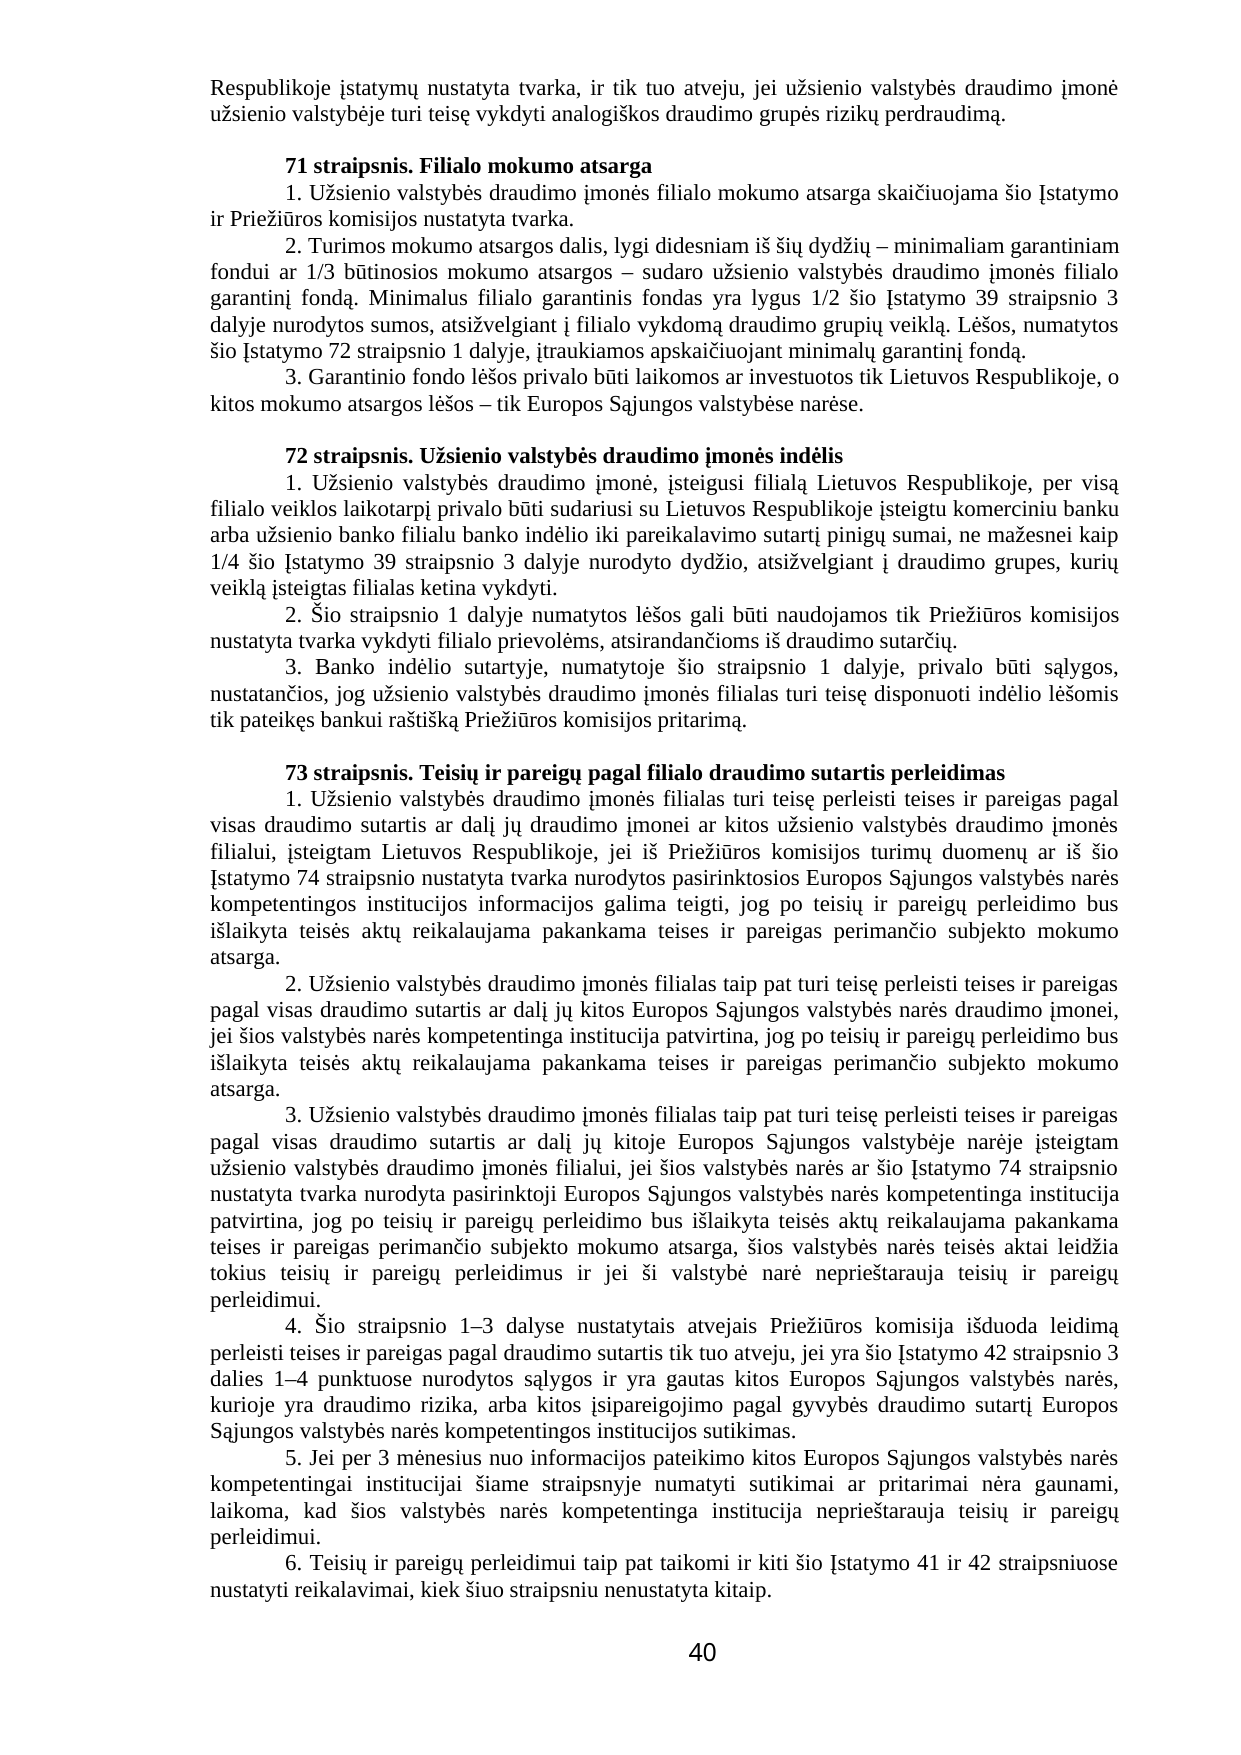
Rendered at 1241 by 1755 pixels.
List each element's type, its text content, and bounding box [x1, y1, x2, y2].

text 3. Užsienio valstybės draudimo įmonės filialas taip pat turi teisę perleisti teises ir pareigas pagal visas draudimo sutartis ar dalį jų kitoje Europos Sąjungos valstybėje narėje įsteigtam užsienio valstybės draudimo įmonės filialui, jei šios valstybės narės ar šio Įstatymo 74 straipsnio nustatyta tvarka nurodyta pasirinktoji Europos Sąjungos valstybės narės kompetentinga institucija patvirtina, jog po teisių ir pareigų perleidimo bus išlaikyta teisės aktų reikalaujama pakankama teises ir pareigas perimančio subjekto mokumo atsarga, šios valstybės narės teisės aktai leidžia tokius teisių ir pareigų perleidimus ir jei ši valstybė narė neprieštarauja teisių ir pareigų perleidimui. [210, 1101, 1120, 1312]
text 1. Užsienio valstybės draudimo įmonės filialas turi teisę perleisti teises ir pareigas pagal visas draudimo sutartis ar dalį jų draudimo įmonei ar kitos užsienio valstybės draudimo įmonės filialui, įsteigtam Lietuvos Respublikoje, jei iš Priežiūros komisijos turimų duomenų ar iš šio Įstatymo 74 straipsnio nustatyta tvarka nurodytos pasirinktosios Europos Sąjungos valstybės narės kompetentingos institucijos informacijos galima teigti, jog po teisių ir pareigų perleidimo bus išlaikyta teisės aktų reikalaujama pakankama teises ir pareigas perimančio subjekto mokumo atsarga. [210, 785, 1120, 969]
subtitle 73 straipsnis. Teisių ir pareigų pagal filialo draudimo sutartis perleidimas [210, 759, 1120, 785]
text 2. Užsienio valstybės draudimo įmonės filialas taip pat turi teisę perleisti teises ir pareigas pagal visas draudimo sutartis ar dalį jų kitos Europos Sąjungos valstybės narės draudimo įmonei, jei šios valstybės narės kompetentinga institucija patvirtina, jog po teisių ir pareigų perleidimo bus išlaikyta teisės aktų reikalaujama pakankama teises ir pareigas perimančio subjekto mokumo atsarga. [210, 969, 1120, 1101]
text 3. Garantinio fondo lėšos privalo būti laikomos ar investuotos tik Lietuvos Respublikoje, o kitos mokumo atsargos lėšos – tik Europos Sąjungos valstybėse narėse. [210, 363, 1120, 416]
text 2. Turimos mokumo atsargos dalis, lygi didesniam iš šių dydžių – minimaliam garantiniam fondui ar 1/3 būtinosios mokumo atsargos – sudaro užsienio valstybės draudimo įmonės filialo garantinį fondą. Minimalus filialo garantinis fondas yra lygus 1/2 šio Įstatymo 39 straipsnio 3 dalyje nurodytos sumos, atsižvelgiant į filialo vykdomą draudimo grupių veiklą. Lėšos, numatytos šio Įstatymo 72 straipsnio 1 dalyje, įtraukiamos apskaičiuojant minimalų garantinį fondą. [210, 232, 1120, 363]
text 1. Užsienio valstybės draudimo įmonė, įsteigusi filialą Lietuvos Respublikoje, per visą filialo veiklos laikotarpį privalo būti sudariusi su Lietuvos Respublikoje įsteigtu komerciniu banku arba užsienio banko filialu banko indėlio iki pareikalavimo sutartį pinigų sumai, ne mažesnei kaip 1/4 šio Įstatymo 39 straipsnio 3 dalyje nurodyto dydžio, atsižvelgiant į draudimo grupes, kurių veiklą įsteigtas filialas ketina vykdyti. [210, 469, 1120, 601]
text 1. Užsienio valstybės draudimo įmonės filialo mokumo atsarga skaičiuojama šio Įstatymo ir Priežiūros komisijos nustatyta tvarka. [210, 179, 1120, 232]
text 6. Teisių ir pareigų perleidimui taip pat taikomi ir kiti šio Įstatymo 41 ir 42 straipsniuose nustatyti reikalavimai, kiek šiuo straipsniu nenustatyta kitaip. [210, 1549, 1120, 1602]
text Respublikoje įstatymų nustatyta tvarka, ir tik tuo atveju, jei užsienio valstybės draudimo įmonė užsienio valstybėje turi teisę vykdyti analogiškos draudimo grupės rizikų perdraudimą. [210, 73, 1120, 126]
text 72 straipsnis. Užsienio valstybės draudimo įmonės indėlis [285, 442, 1120, 469]
text 3. Banko indėlio sutartyje, numatytoje šio straipsnio 1 dalyje, privalo būti sąlygos, nustatančios, jog užsienio valstybės draudimo įmonės filialas turi teisę disponuoti indėlio lėšomis tik pateikęs bankui raštišką Priežiūros komisijos pritarimą. [210, 653, 1120, 732]
text 2. Šio straipsnio 1 dalyje numatytos lėšos gali būti naudojamos tik Priežiūros komisijos nustatyta tvarka vykdyti filialo prievolėms, atsirandančioms iš draudimo sutarčių. [210, 601, 1120, 653]
text 71 straipsnis. Filialo mokumo atsarga [210, 153, 1120, 179]
text 4. Šio straipsnio 1–3 dalyse nustatytais atvejais Priežiūros komisija išduoda leidimą perleisti teises ir pareigas pagal draudimo sutartis tik tuo atveju, jei yra šio Įstatymo 42 straipsnio 3 dalies 1–4 punktuose nurodytos sąlygos ir yra gautas kitos Europos Sąjungos valstybės narės, kurioje yra draudimo rizika, arba kitos įsipareigojimo pagal gyvybės draudimo sutartį Europos Sąjungos valstybės narės kompetentingos institucijos sutikimas. [210, 1312, 1120, 1444]
text 5. Jei per 3 mėnesius nuo informacijos pateikimo kitos Europos Sąjungos valstybės narės kompetentingai institucijai šiame straipsnyje numatyti sutikimai ar pritarimai nėra gaunami, laikoma, kad šios valstybės narės kompetentinga institucija neprieštarauja teisių ir pareigų perleidimui. [210, 1444, 1120, 1549]
